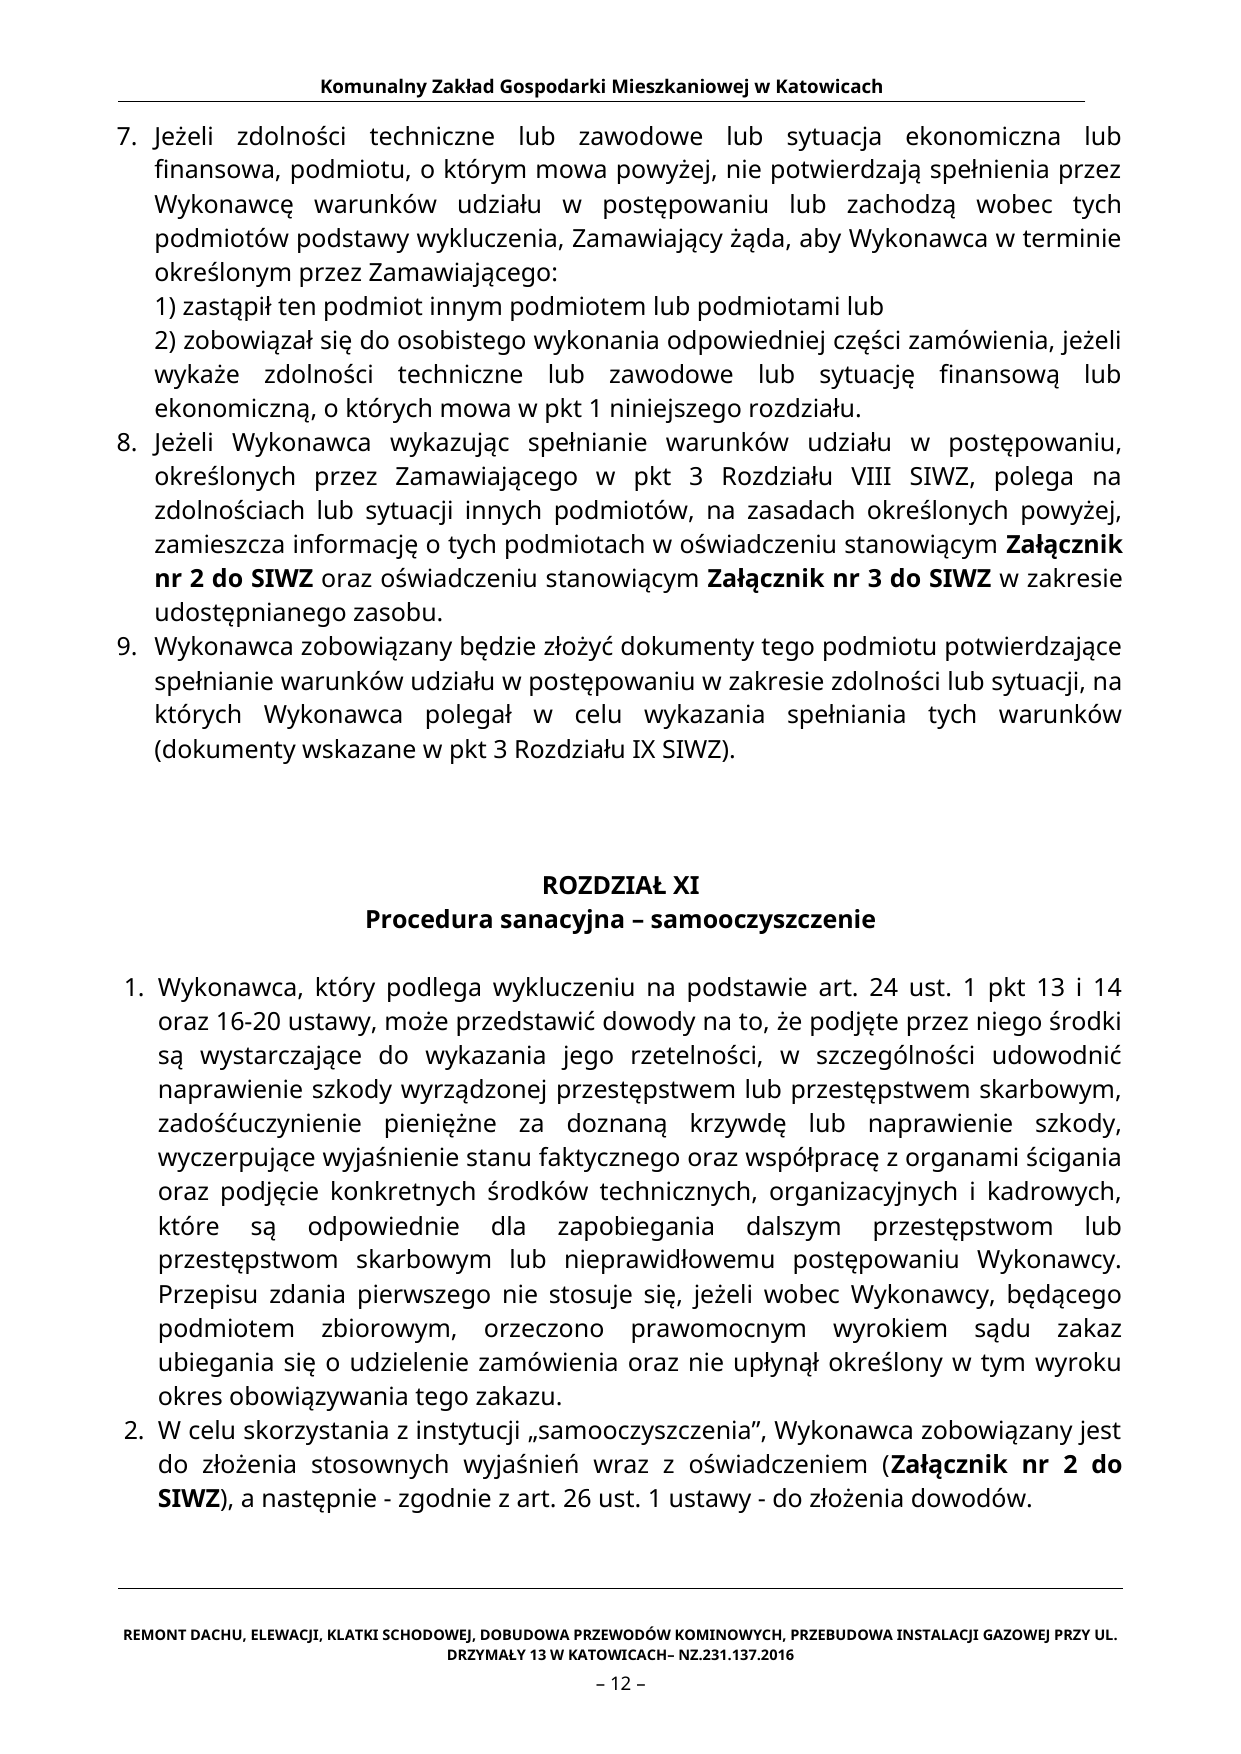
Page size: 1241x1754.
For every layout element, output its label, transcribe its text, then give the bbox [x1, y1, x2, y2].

text ROZDZIAŁ XI [118, 867, 1123, 902]
list 1) zastąpił ten podmiot innym podmiotem lub podmiotami lub [116, 288, 1123, 322]
list Wykonawca, który podlega wykluczeniu na podstawie art. 24 ust. 1 pkt 13 i 14 oraz 16-20 ustawy, może przedstawić dowody na to, że podjęte przez niego środki są wystarczające do wykazania jego rzetelności, w szczególności udowodnić naprawienie szkody wyrządzonej przestępstwem lub przestępstwem skarbowym, zadośćuczynienie pieniężne za doznaną krzywdę lub naprawienie szkody, wyczerpujące wyjaśnienie stanu faktycznego oraz współpracę z organami ścigania oraz podjęcie konkretnych środków technicznych, organizacyjnych i kadrowych, które są odpowiednie dla zapobiegania dalszym przestępstwom lub przestępstwom skarbowym lub nieprawidłowemu postępowaniu Wykonawcy. Przepisu zdania pierwszego nie stosuje się, jeżeli wobec Wykonawcy, będącego podmiotem zbiorowym, orzeczono prawomocnym wyrokiem sądu zakaz ubiegania się o udzielenie zamówienia oraz nie upłynął określony w tym wyroku okres obowiązywania tego zakazu. [123, 970, 1123, 1412]
list Jeżeli zdolności techniczne lub zawodowe lub sytuacja ekonomiczna lub finansowa, podmiotu, o którym mowa powyżej, nie potwierdzają spełnienia przez Wykonawcę warunków udziału w postępowaniu lub zachodzą wobec tych podmiotów podstawy wykluczenia, Zamawiający żąda, aby Wykonawca w terminie określonym przez Zamawiającego: [116, 118, 1123, 288]
list W celu skorzystania z instytucji „samooczyszczenia”, Wykonawca zobowiązany jest do złożenia stosownych wyjaśnień wraz z oświadczeniem (Załącznik nr 2 do SIWZ), a następnie - zgodnie z art. 26 ust. 1 ustawy - do złożenia dowodów. [123, 1412, 1123, 1515]
list Jeżeli Wykonawca wykazując spełnianie warunków udziału w postępowaniu, określonych przez Zamawiającego w pkt 3 Rozdziału VIII SIWZ, polega na zdolnościach lub sytuacji innych podmiotów, na zasadach określonych powyżej, zamieszcza informację o tych podmiotach w oświadczeniu stanowiącym Załącznik nr 2 do SIWZ oraz oświadczeniu stanowiącym Załącznik nr 3 do SIWZ w zakresie udostępnianego zasobu. [116, 425, 1123, 629]
text Procedura sanacyjna – samooczyszczenie [118, 902, 1123, 936]
list Wykonawca zobowiązany będzie złożyć dokumenty tego podmiotu potwierdzające spełnianie warunków udziału w postępowaniu w zakresie zdolności lub sytuacji, na których Wykonawca polegał w celu wykazania spełniania tych warunków (dokumenty wskazane w pkt 3 Rozdziału IX SIWZ). [116, 629, 1123, 765]
list 2) zobowiązał się do osobistego wykonania odpowiedniej części zamówienia, jeżeli wykaże zdolności techniczne lub zawodowe lub sytuację finansową lub ekonomiczną, o których mowa w pkt 1 niniejszego rozdziału. [116, 322, 1123, 425]
